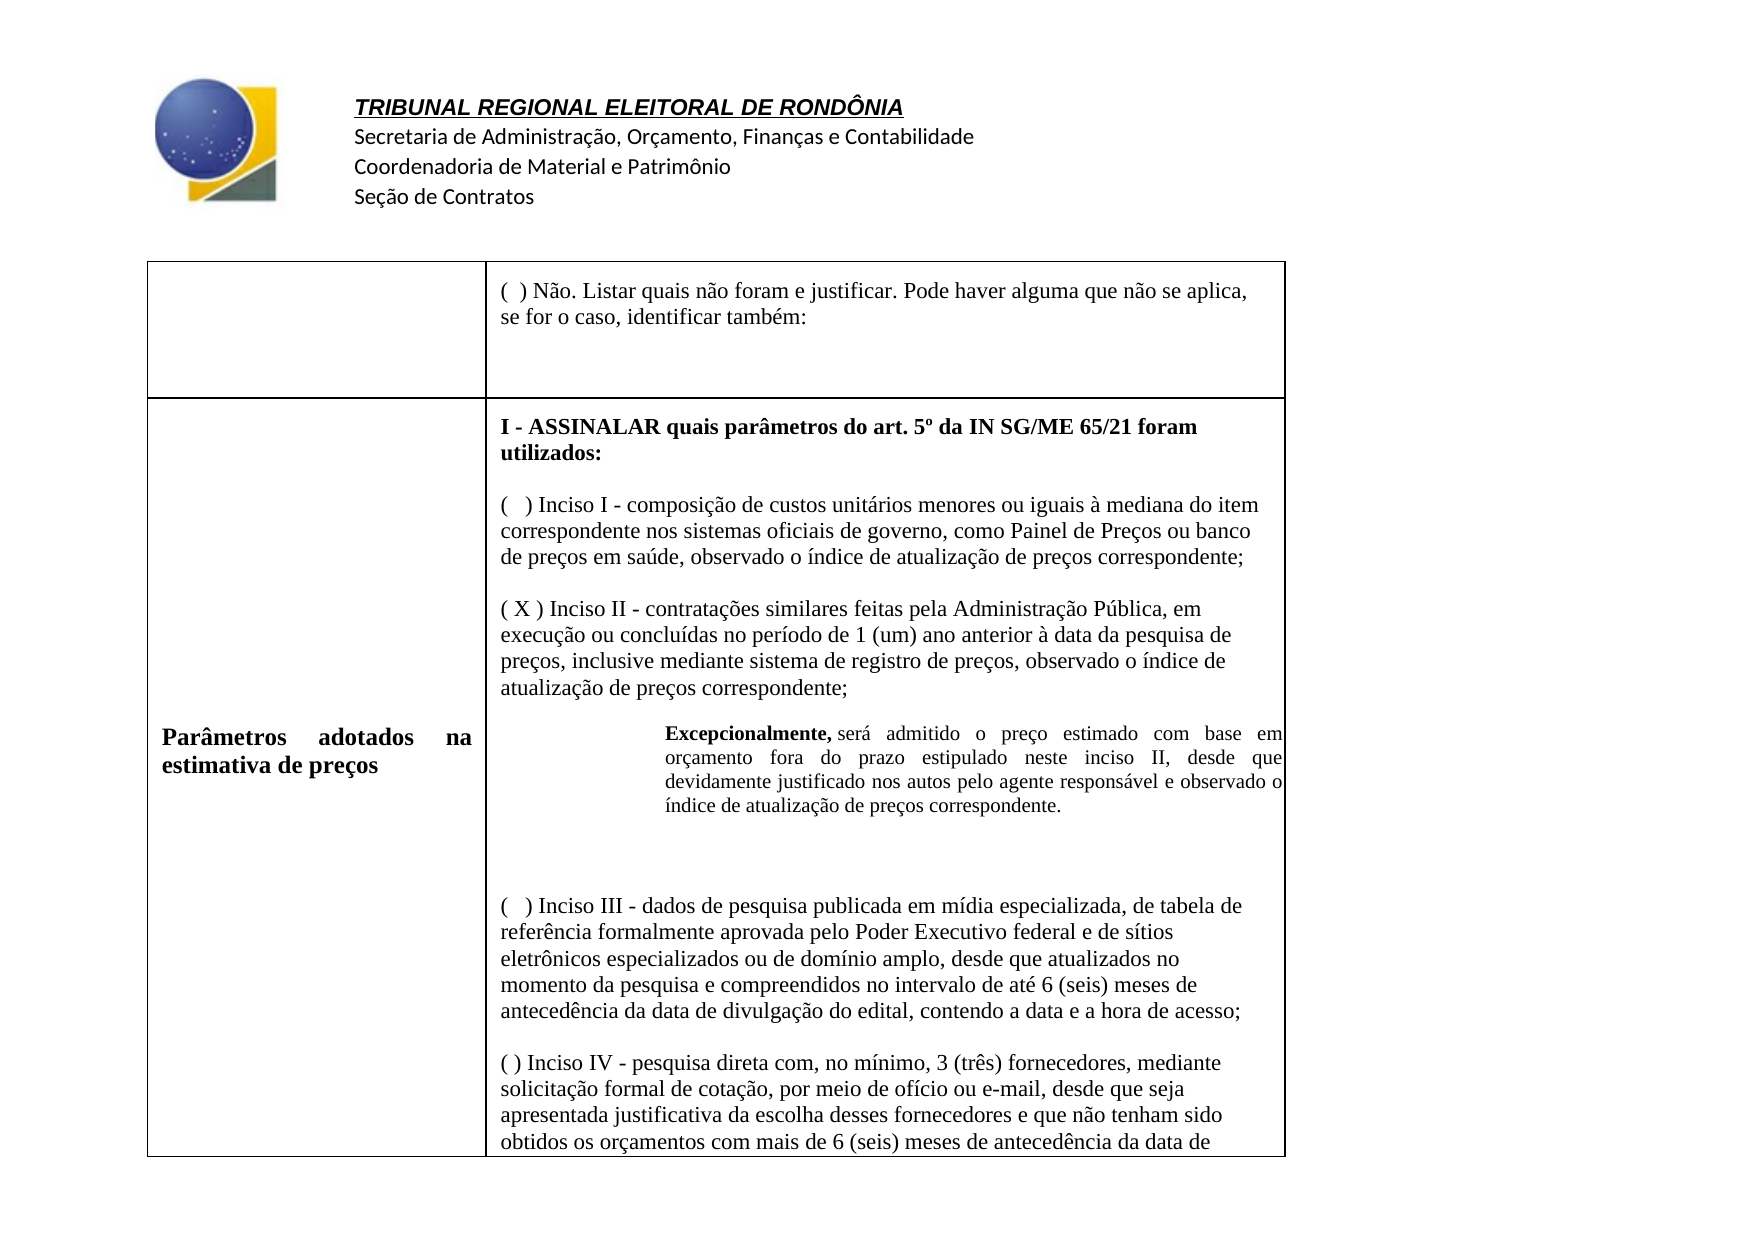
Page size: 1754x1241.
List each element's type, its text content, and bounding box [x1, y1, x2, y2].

table_cell I - ASSINALAR quais parâmetros do art. 5º da IN SG/ME 65/21 foram utilizados: ( ) Inciso I - composição de custos unitários menores ou iguais à mediana do item correspondente nos sistemas oficiais de governo, como Painel de Preços ou banco de preços em saúde, observado o índice de atualização de preços correspondente; ( X ) Inciso II - contratações similares feitas pela Administração Pública, em execução ou concluídas no período de 1 (um) ano anterior à data da pesquisa de preços, inclusive mediante sistema de registro de preços, observado o índice de atualização de preços correspondente; Excepcionalmente, será admitido o preço estimado com base em orçamento fora do prazo estipulado neste inciso II, desde que devidamente justificado nos autos pelo agente responsável e observado o índice de atualização de preços correspondente. ( ) Inciso III - dados de pesquisa publicada em mídia especializada, de tabela de referência formalmente aprovada pelo Poder Executivo federal e de sítios eletrônicos especializados ou de domínio amplo, desde que atualizados no momento da pesquisa e compreendidos no intervalo de até 6 (seis) meses de antecedência da data de divulgação do edital, contendo a data e a hora de acesso; ( ) Inciso IV - pesquisa direta com, no mínimo, 3 (três) fornecedores, mediante solicitação formal de cotação, por meio de ofício ou e-mail, desde que seja apresentada justificativa da escolha desses fornecedores e que não tenham sido obtidos os orçamentos com mais de 6 (seis) meses de antecedência da data de [487, 399, 1284, 1156]
table_cell [148, 262, 485, 397]
table_cell Parâmetros adotados na estimativa de preços [148, 399, 485, 1156]
table_cell ( ) Não. Listar quais não foram e justificar. Pode haver alguma que não se aplica, se for o caso, identificar também: [487, 262, 1284, 397]
